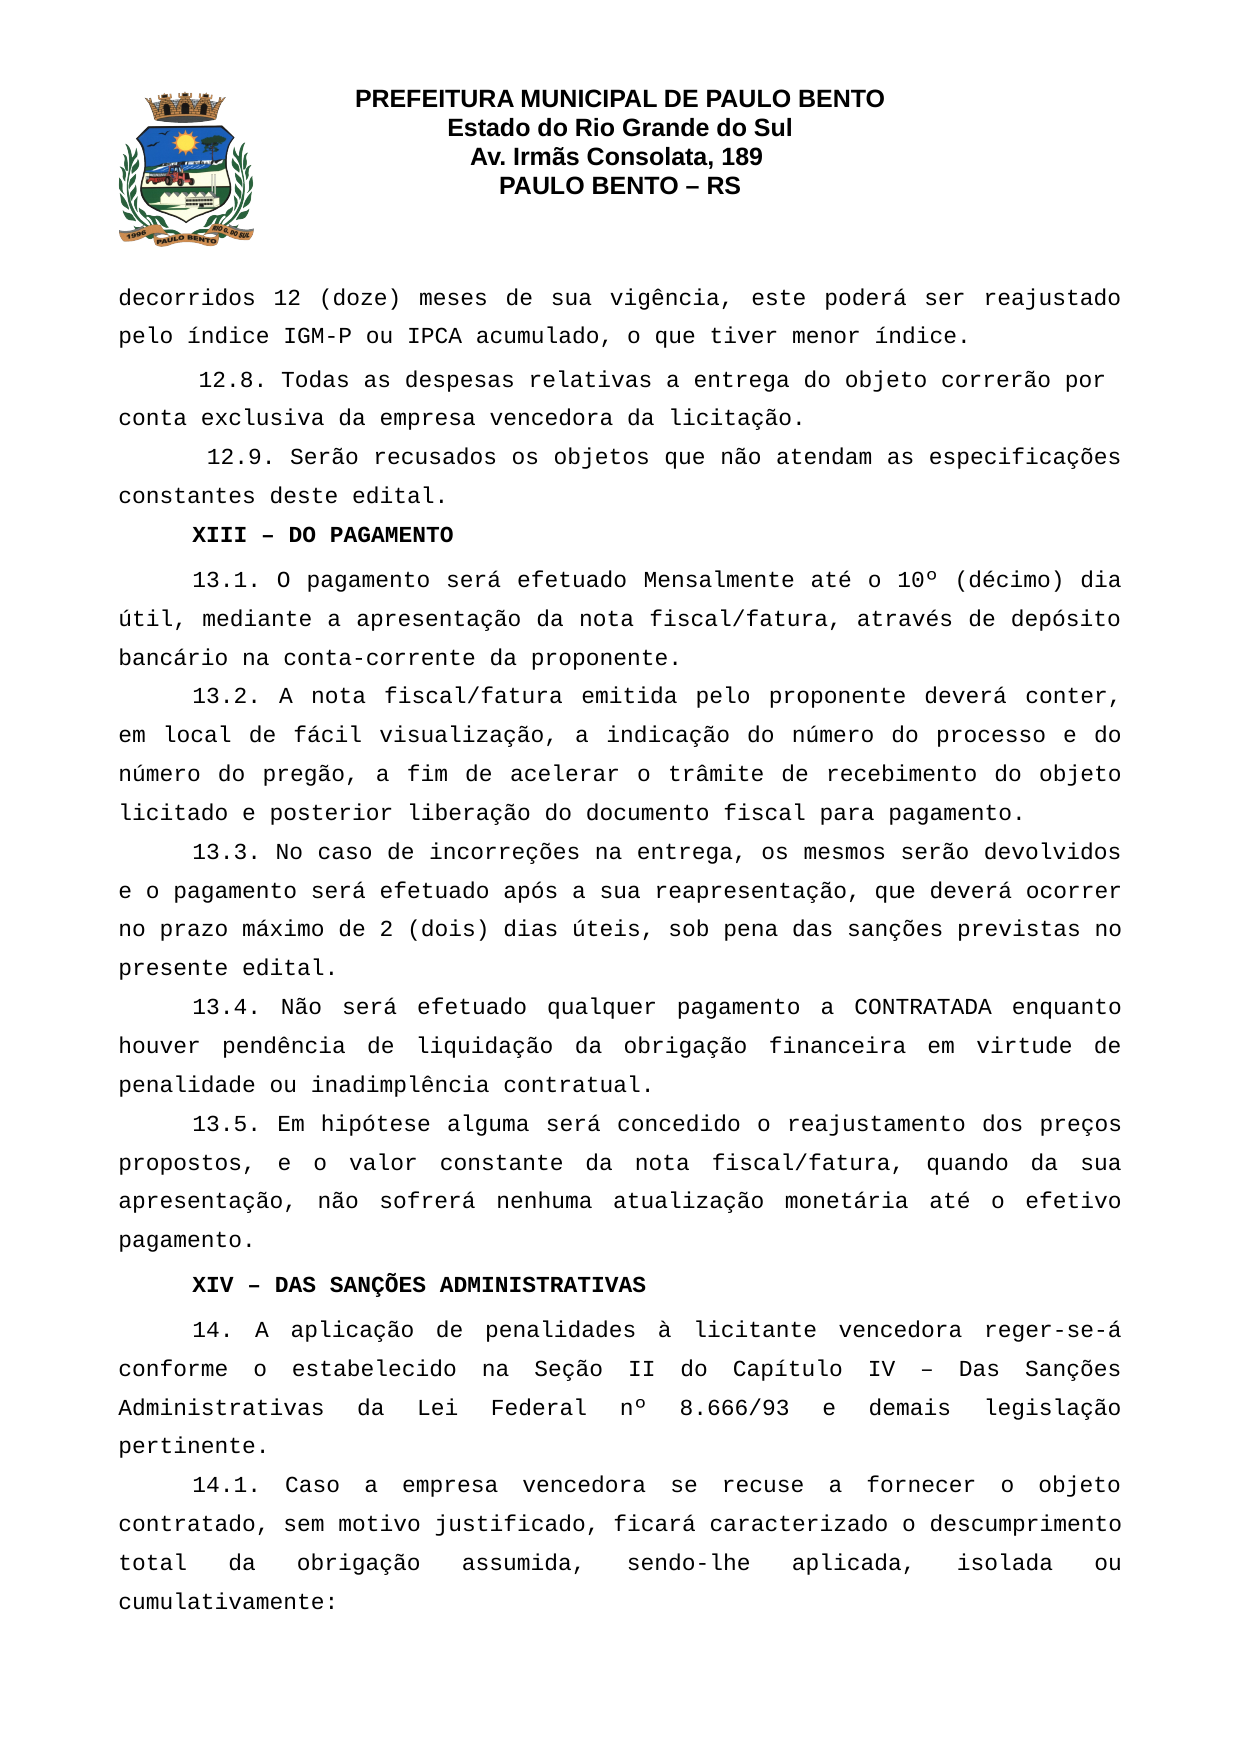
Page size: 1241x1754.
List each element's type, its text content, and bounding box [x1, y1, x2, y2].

text 14.1. Caso a empresa vencedora se recuse a fornecer o objeto contratado, sem motivo justificado, ficará caracterizado o descumprimento total da obrigação assumida, sendo-lhe aplicada, isolada ou cumulativamente: [118, 1474, 1122, 1616]
text XIV – DAS SANÇÕES ADMINISTRATIVAS [118, 1273, 1122, 1299]
text 12.8. Todas as despesas relativas a entrega do objeto correrão por conta exclusiva da empresa vencedora da licitação. [118, 364, 1122, 433]
text XIII – DO PAGAMENTO [118, 523, 1122, 549]
text 14. A aplicação de penalidades à licitante vencedora reger-se-á conforme o estabelecido na Seção II do Capítulo IV – Das Sanções Administrativas da Lei Federal nº 8.666/93 e demais legislação pertinente. [118, 1318, 1122, 1461]
picture [118, 91, 254, 247]
text 13.3. No caso de incorreções na entrega, os mesmos serão devolvidos e o pagamento será efetuado após a sua reapresentação, que deverá ocorrer no prazo máximo de 2 (dois) dias úteis, sob pena das sanções previstas no presente edital. [118, 840, 1122, 983]
text 13.4. Não será efetuado qualquer pagamento a CONTRATADA enquanto houver pendência de liquidação da obrigação financeira em virtude de penalidade ou inadimplência contratual. [118, 996, 1122, 1099]
text 13.5. Em hipótese alguma será concedido o reajustamento dos preços propostos, e o valor constante da nota fiscal/fatura, quando da sua apresentação, não sofrerá nenhuma atualização monetária até o efetivo pagamento. [118, 1112, 1122, 1254]
text 12.9. Serão recusados os objetos que não atendam as especificações constantes deste edital. [118, 446, 1122, 510]
text 13.2. A nota fiscal/fatura emitida pelo proponente deverá conter, em local de fácil visualização, a indicação do número do processo e do número do pregão, a fim de acelerar o trâmite de recebimento do objeto licitado e posterior liberação do documento fiscal para pagamento. [118, 685, 1122, 827]
text 13.1. O pagamento será efetuado Mensalmente até o 10º (décimo) dia útil, mediante a apresentação da nota fiscal/fatura, através de depósito bancário na conta-corrente da proponente. [118, 568, 1122, 672]
text decorridos 12 (doze) meses de sua vigência, este poderá ser reajustado pelo índice IGM-P ou IPCA acumulado, o que tiver menor índice. [118, 286, 1122, 351]
